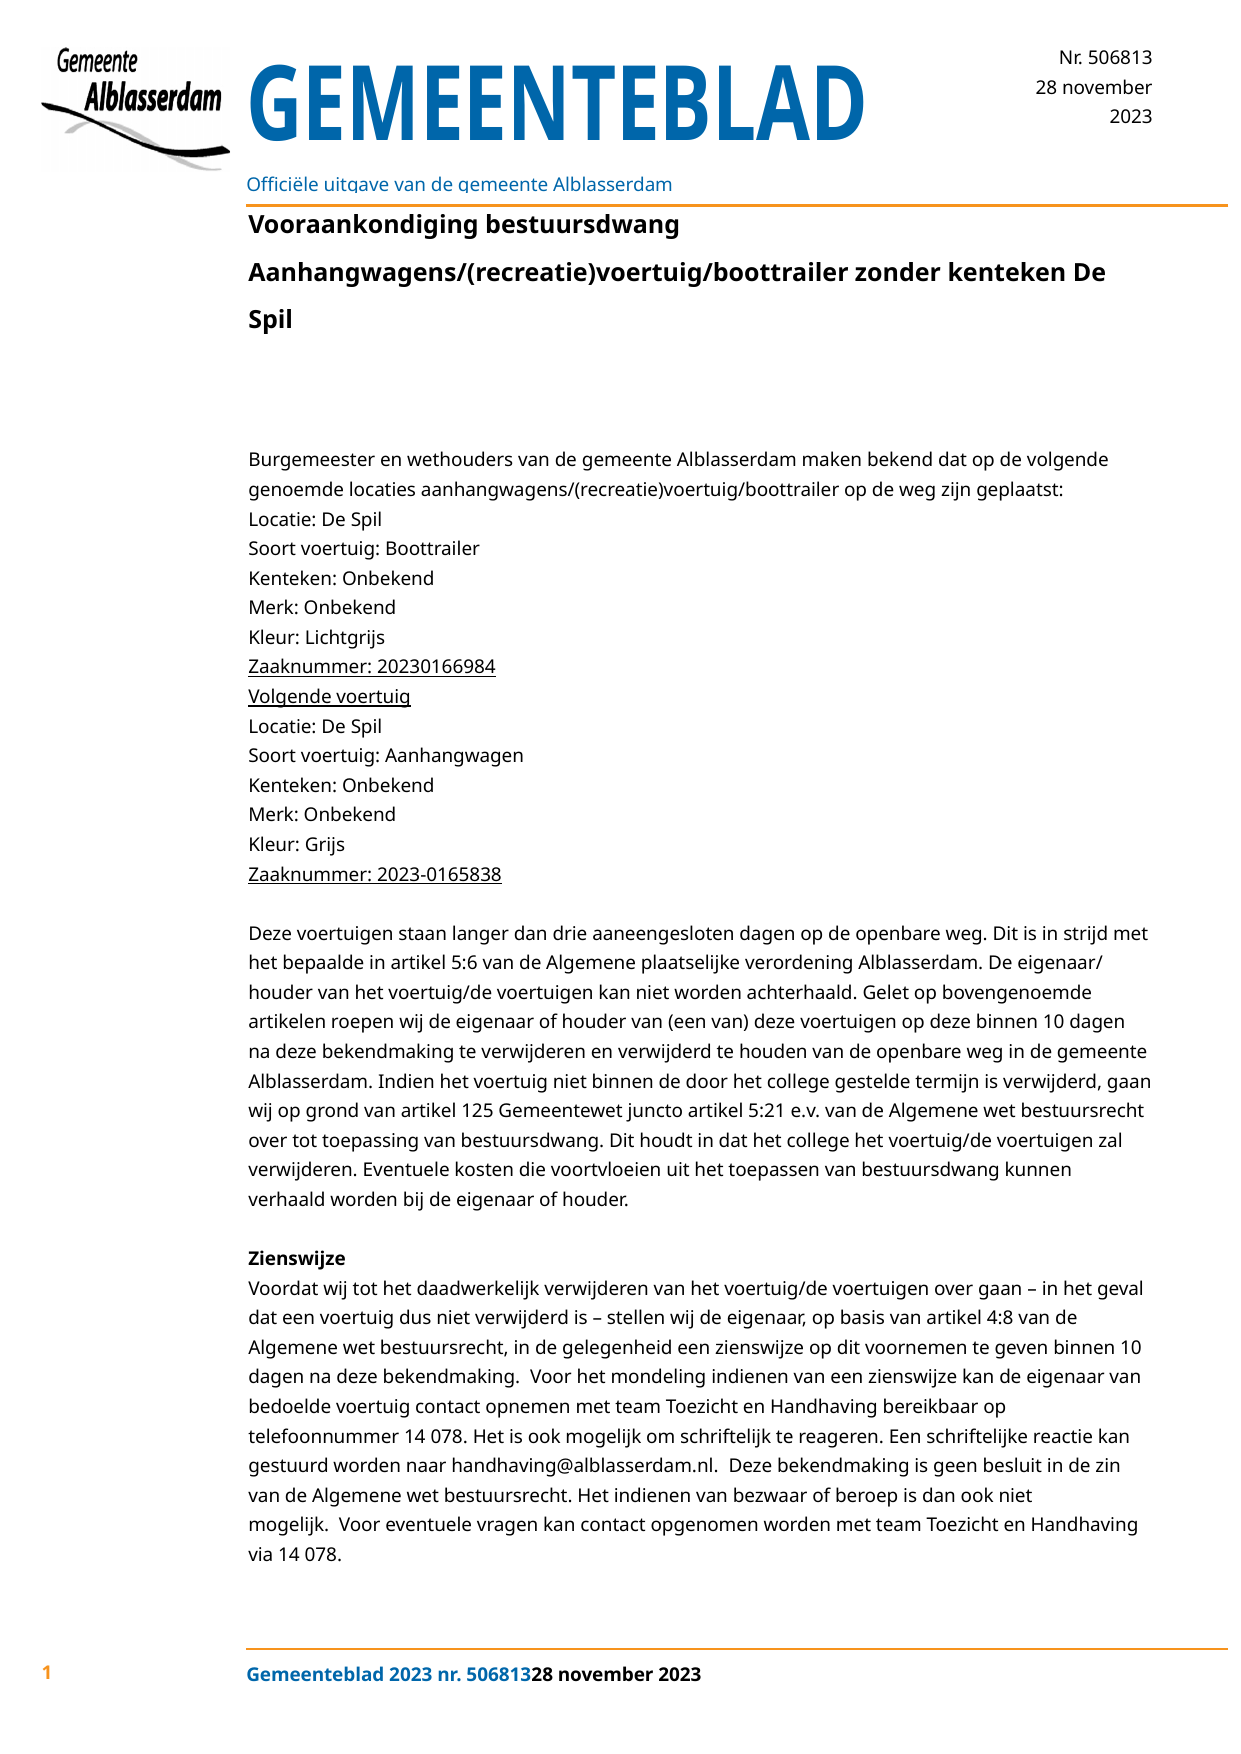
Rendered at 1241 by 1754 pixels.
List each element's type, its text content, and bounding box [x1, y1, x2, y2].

text Volgende voertuig [248, 683, 1152, 709]
text Kleur: Lichtgrijs [248, 624, 1152, 650]
text Kenteken: Onbekend [248, 565, 1152, 591]
text Vooraankondiging bestuursdwang Aanhangwagens/(recreatie)voertuig/boottrailer zonder kenteken De Spil [248, 207, 1152, 336]
text Merk: Onbekend [248, 802, 1152, 827]
text Kenteken: Onbekend [248, 772, 1152, 798]
text Merk: Onbekend [248, 594, 1152, 620]
text Soort voertuig: Aanhangwagen [248, 742, 1152, 768]
text Zienswijze [248, 1245, 1152, 1271]
text Locatie: De Spil [248, 506, 1152, 531]
text Deze voertuigen staan langer dan drie aaneengesloten dagen op de openbare weg. Dit is in strijd met het bepaalde in artikel 5:6 van de Algemene plaatselijke verordening Alblasserdam. De eigenaar/ houder van het voertuig/de voertuigen kan niet worden achterhaald. Gelet op bovengenoemde artikelen roepen wij de eigenaar of houder van (een van) deze voertuigen op deze binnen 10 dagen na deze bekendmaking te verwijderen en verwijderd te houden van de openbare weg in de gemeente Alblasserdam. Indien het voertuig niet binnen de door het college gestelde termijn is verwijderd, gaan wij op grond van artikel 125 Gemeentewet juncto artikel 5:21 e.v. van de Algemene wet bestuursrecht over tot toepassing van bestuursdwang. Dit houdt in dat het college het voertuig/de voertuigen zal verwijderen. Eventuele kosten die voortvloeien uit het toepassen van bestuursdwang kunnen verhaald worden bij de eigenaar of houder. [248, 920, 1152, 1212]
text Soort voertuig: Boottrailer [248, 535, 1152, 561]
text Kleur: Grijs [248, 831, 1152, 857]
picture [41, 47, 231, 172]
text Zaaknummer: 20230166984 [248, 654, 1152, 679]
text Burgemeester en wethouders van de gemeente Alblasserdam maken bekend dat op de volgende genoemde locaties aanhangwagens/(recreatie)voertuig/boottrailer op de weg zijn geplaatst: [248, 447, 1152, 502]
text Zaaknummer: 2023-0165838 [248, 861, 1152, 886]
text Locatie: De Spil [248, 713, 1152, 738]
text Voordat wij tot het daadwerkelijk verwijderen van het voertuig/de voertuigen over gaan – in het geval dat een voertuig dus niet verwijderd is – stellen wij de eigenaar, op basis van artikel 4:8 van de Algemene wet bestuursrecht, in de gelegenheid een zienswijze op dit voornemen te geven binnen 10 dagen na deze bekendmaking. Voor het mondeling indienen van een zienswijze kan de eigenaar van bedoelde voertuig contact opnemen met team Toezicht en Handhaving bereikbaar op telefoonnummer 14 078. Het is ook mogelijk om schriftelijk te reageren. Een schriftelijke reactie kan gestuurd worden naar handhaving@alblasserdam.nl. Deze bekendmaking is geen besluit in de zin van de Algemene wet bestuursrecht. Het indienen van bezwaar of beroep is dan ook niet mogelijk. Voor eventuele vragen kan contact opgenomen worden met team Toezicht en Handhaving via 14 078. [248, 1275, 1152, 1567]
